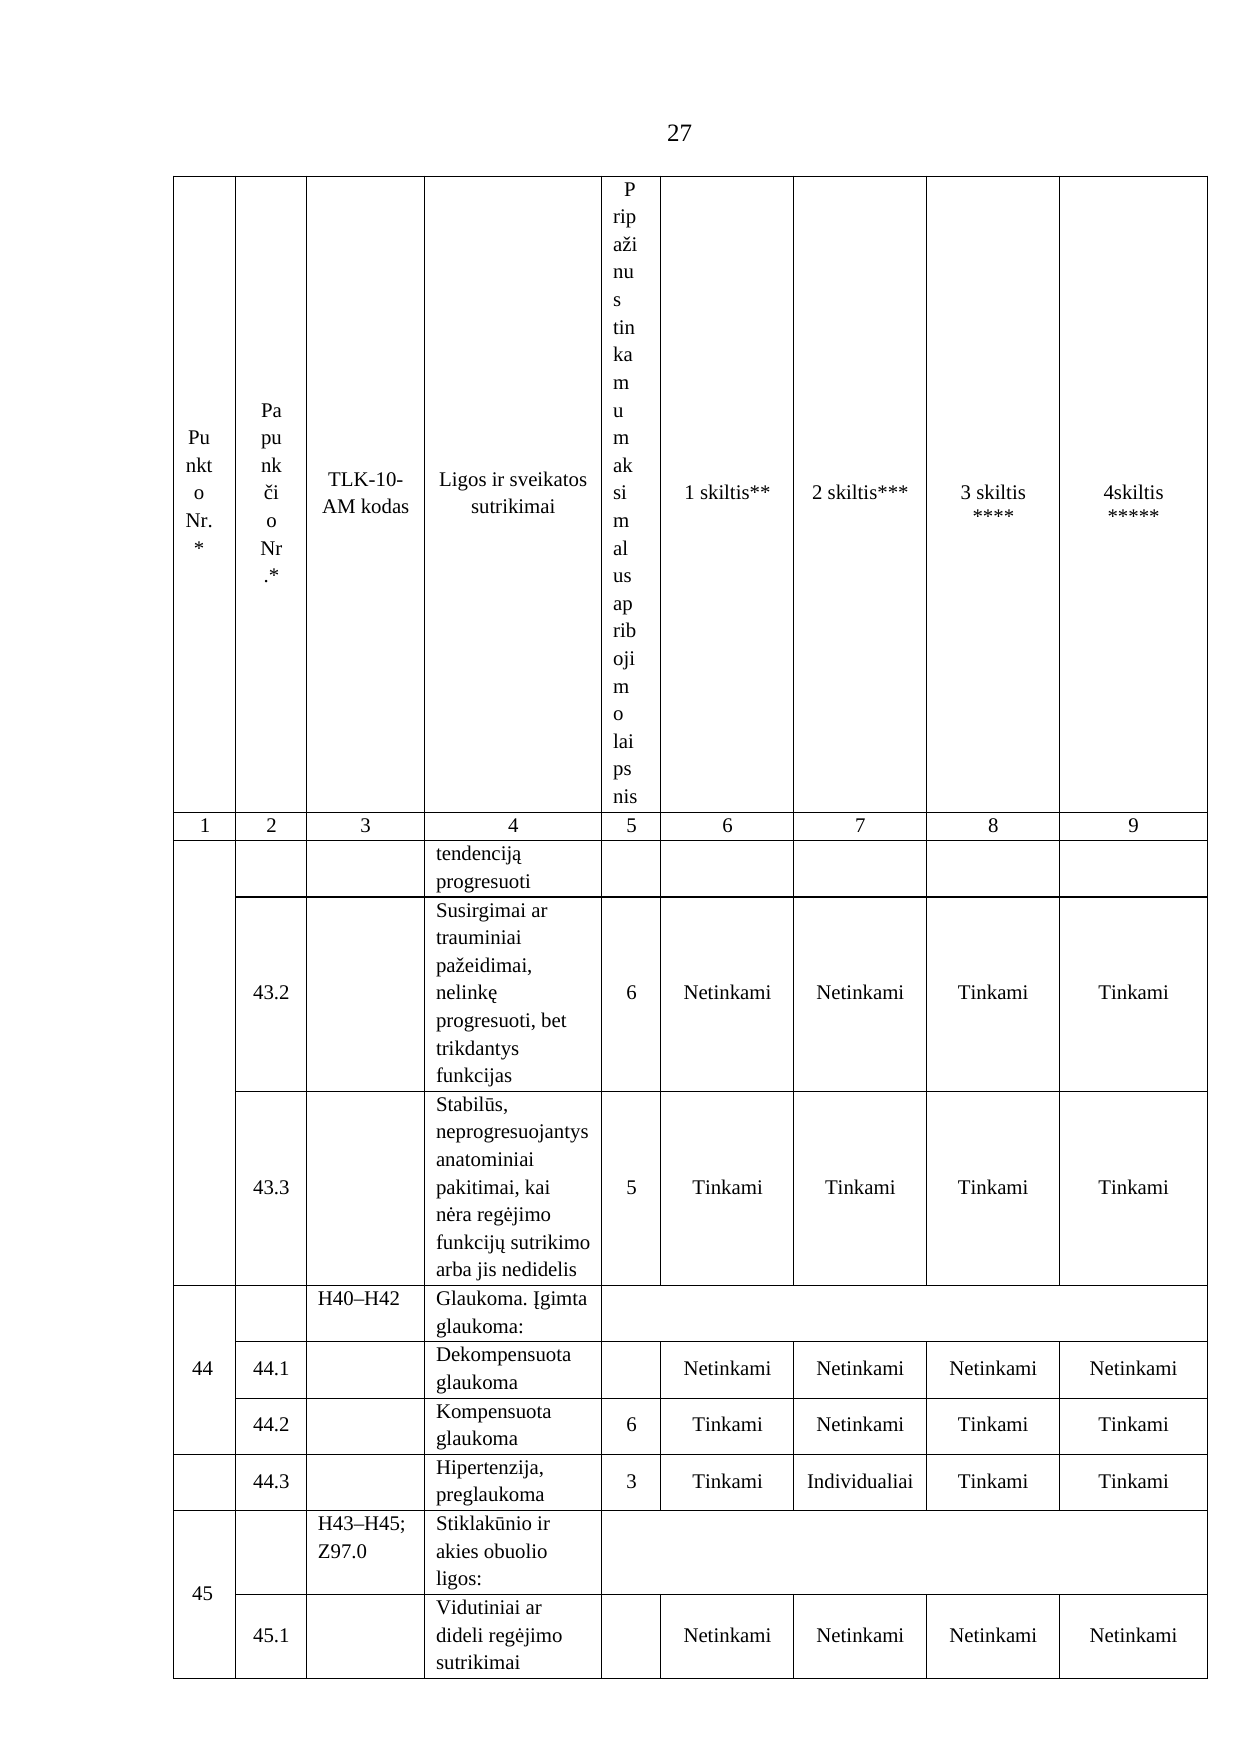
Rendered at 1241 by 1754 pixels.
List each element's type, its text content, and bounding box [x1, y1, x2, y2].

table_cell [602, 1286, 1207, 1341]
table_cell Stiklakūnio ir akies obuolio ligos: [425, 1511, 601, 1594]
table_cell Vidutiniai ar dideli regėjimo sutrikimai [425, 1595, 601, 1678]
table_cell [307, 1342, 424, 1397]
table_cell Tinkami [927, 1399, 1059, 1454]
table_cell Tinkami [1060, 1455, 1207, 1510]
table_cell 8 [927, 813, 1059, 840]
table_cell 43.2 [236, 898, 306, 1091]
table_cell H43–H45; Z97.0 [307, 1511, 424, 1594]
table_cell [794, 841, 926, 896]
table_cell 44.1 [236, 1342, 306, 1397]
table_cell Glaukoma. Įgimta glaukoma: [425, 1286, 601, 1341]
table_header Papunkčio Nr.* [236, 177, 306, 812]
table_cell 2 [236, 813, 306, 840]
table_cell Tinkami [794, 1092, 926, 1285]
table_cell [602, 1511, 1207, 1594]
table_cell Netinkami [794, 1595, 926, 1678]
table_cell 45.1 [236, 1595, 306, 1678]
table_cell Kompensuota glaukoma [425, 1399, 601, 1454]
table_cell [307, 898, 424, 1091]
table_cell [661, 841, 793, 896]
table_cell [174, 1455, 235, 1510]
table_cell 3 [307, 813, 424, 840]
table_cell 6 [661, 813, 793, 840]
table_header 4skiltis ***** [1060, 177, 1207, 812]
table_header 2 skiltis*** [794, 177, 926, 812]
table_header 3 skiltis **** [927, 177, 1059, 812]
table_cell [602, 1342, 660, 1397]
table_cell Netinkami [661, 1342, 793, 1397]
table_cell Dekompensuota glaukoma [425, 1342, 601, 1397]
table_cell [307, 1595, 424, 1678]
table_cell Tinkami [927, 1092, 1059, 1285]
table_cell 43.3 [236, 1092, 306, 1285]
table_cell Netinkami [794, 1342, 926, 1397]
table_cell 45 [174, 1511, 235, 1678]
table_cell 1 [174, 813, 235, 840]
table_cell [602, 841, 660, 896]
table_cell 44 [174, 1286, 235, 1454]
table_cell Netinkami [794, 898, 926, 1091]
table_cell Tinkami [927, 898, 1059, 1091]
table_cell [927, 841, 1059, 896]
table_cell Tinkami [661, 1092, 793, 1285]
table_cell Netinkami [794, 1399, 926, 1454]
table_cell [307, 1399, 424, 1454]
table_cell Stabilūs, neprogresuojantys anatominiai pakitimai, kai nėra regėjimo funkcijų sutrikimo arba jis nedidelis [425, 1092, 601, 1285]
table_cell 6 [602, 898, 660, 1091]
table_cell Netinkami [927, 1595, 1059, 1678]
table_header Ligos ir sveikatos sutrikimai [425, 177, 601, 812]
table_cell Tinkami [1060, 1092, 1207, 1285]
table_cell Netinkami [661, 1595, 793, 1678]
table_header TLK-10-AM kodas [307, 177, 424, 812]
table_cell [236, 841, 306, 896]
table_cell tendenciją progresuoti [425, 841, 601, 896]
table_cell 4 [425, 813, 601, 840]
table_cell [236, 1511, 306, 1594]
table_cell Susirgimai ar trauminiai pažeidimai, nelinkę progresuoti, bet trikdantys funkcijas [425, 898, 601, 1091]
table_cell H40–H42 [307, 1286, 424, 1341]
table_header 1 skiltis** [661, 177, 793, 812]
table_cell 44.2 [236, 1399, 306, 1454]
table_cell Netinkami [927, 1342, 1059, 1397]
table_cell [307, 1092, 424, 1285]
table_cell Tinkami [1060, 898, 1207, 1091]
table_cell [174, 841, 235, 1285]
table_cell Netinkami [1060, 1342, 1207, 1397]
table_header Pripažinus tinkamu maksimalus apribojimo laipsnis [602, 177, 660, 812]
table_cell 3 [602, 1455, 660, 1510]
table_cell 5 [602, 1092, 660, 1285]
table_cell Tinkami [661, 1399, 793, 1454]
table_cell Tinkami [661, 1455, 793, 1510]
table_cell 44.3 [236, 1455, 306, 1510]
table_header Punkto Nr.* [174, 177, 235, 812]
table_cell Netinkami [1060, 1595, 1207, 1678]
table_cell Tinkami [1060, 1399, 1207, 1454]
table_cell 6 [602, 1399, 660, 1454]
table_cell Individualiai [794, 1455, 926, 1510]
table_cell 9 [1060, 813, 1207, 840]
table_cell [236, 1286, 306, 1341]
table_cell [307, 1455, 424, 1510]
table_cell Tinkami [927, 1455, 1059, 1510]
table_cell Netinkami [661, 898, 793, 1091]
table_cell 7 [794, 813, 926, 840]
table_cell [1060, 841, 1207, 896]
table_cell 5 [602, 813, 660, 840]
table_cell [602, 1595, 660, 1678]
table_cell Hipertenzija, preglaukoma [425, 1455, 601, 1510]
table_cell [307, 841, 424, 896]
